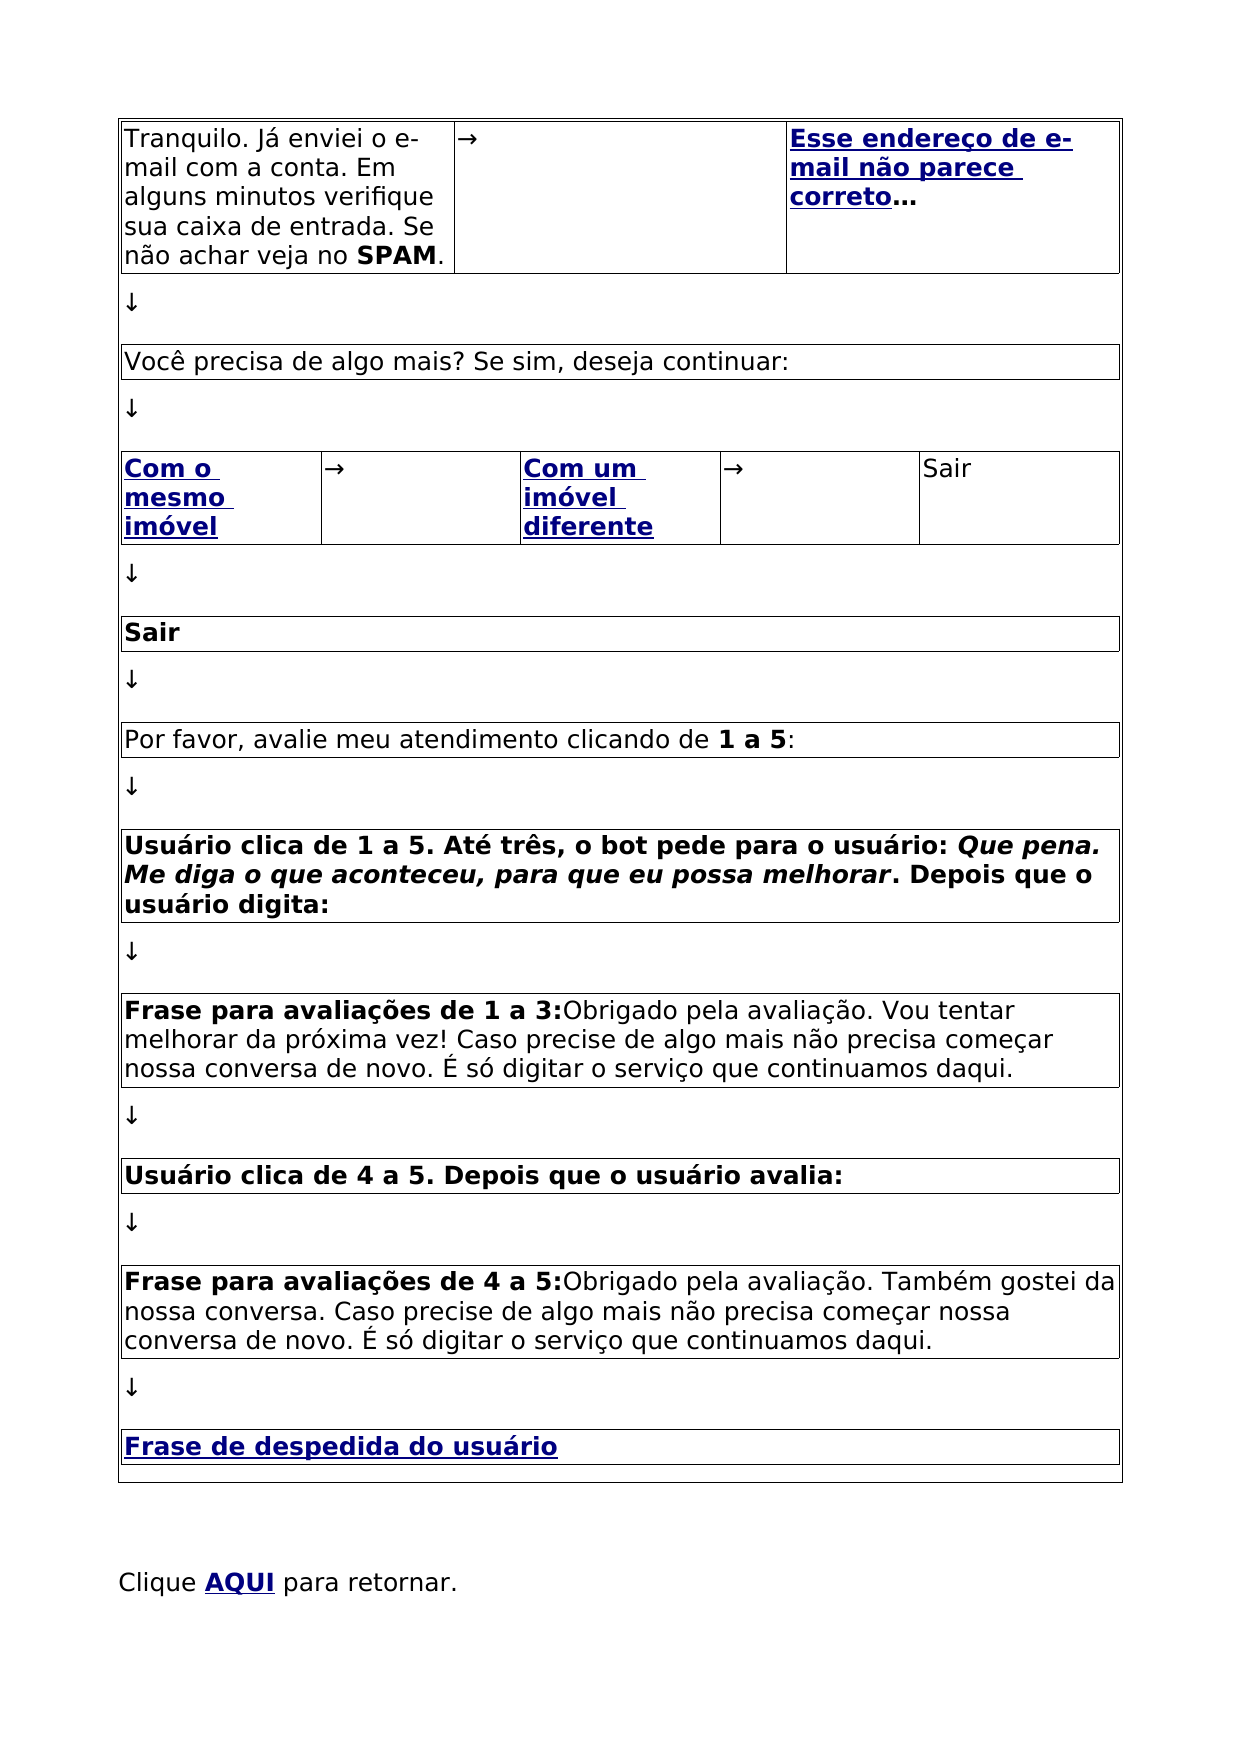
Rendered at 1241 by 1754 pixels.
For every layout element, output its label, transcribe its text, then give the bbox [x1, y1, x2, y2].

table_header → [322, 452, 520, 544]
table_header Usuário clica de 1 a 5. Até três, o bot pede para o usuário: Que pena. Me diga o que aconteceu, para que eu possa melhorar. Depois que o usuário digita: [122, 830, 1119, 922]
table_header Frase para avaliações de 1 a 3:Obrigado pela avaliação. Vou tentar melhorar da próxima vez! Caso precise de algo mais não precisa começar nossa conversa de novo. É só digitar o serviço que continuamos daqui. [122, 994, 1119, 1087]
table_header Sair [122, 617, 1119, 651]
table_header Frase de despedida do usuário [122, 1430, 1119, 1464]
table_header ↓ ↓ ↓ ↓ ↓ ↓ ↓ ↓ ↓ [119, 119, 1122, 1482]
table_header → [455, 122, 786, 273]
table_header Com um imóvel diferente [521, 452, 720, 544]
text Clique AQUI para retornar. [118, 1568, 1122, 1597]
table_header Esse endereço de e-mail não parece correto… [787, 122, 1119, 273]
table_header Você precisa de algo mais? Se sim, deseja continuar: [122, 345, 1119, 379]
table_header → [721, 452, 919, 544]
table_header Com o mesmo imóvel [122, 452, 321, 544]
table_header Por favor, avalie meu atendimento clicando de 1 a 5: [122, 723, 1119, 757]
table_header Tranquilo. Já enviei o e-mail com a conta. Em alguns minutos verifique sua caixa de entrada. Se não achar veja no SPAM. [122, 122, 454, 273]
table_header Frase para avaliações de 4 a 5:Obrigado pela avaliação. Também gostei da nossa conversa. Caso precise de algo mais não precisa começar nossa conversa de novo. É só digitar o serviço que continuamos daqui. [122, 1266, 1119, 1358]
table_header Usuário clica de 4 a 5. Depois que o usuário avalia: [122, 1159, 1119, 1193]
table_header Sair [920, 452, 1119, 544]
